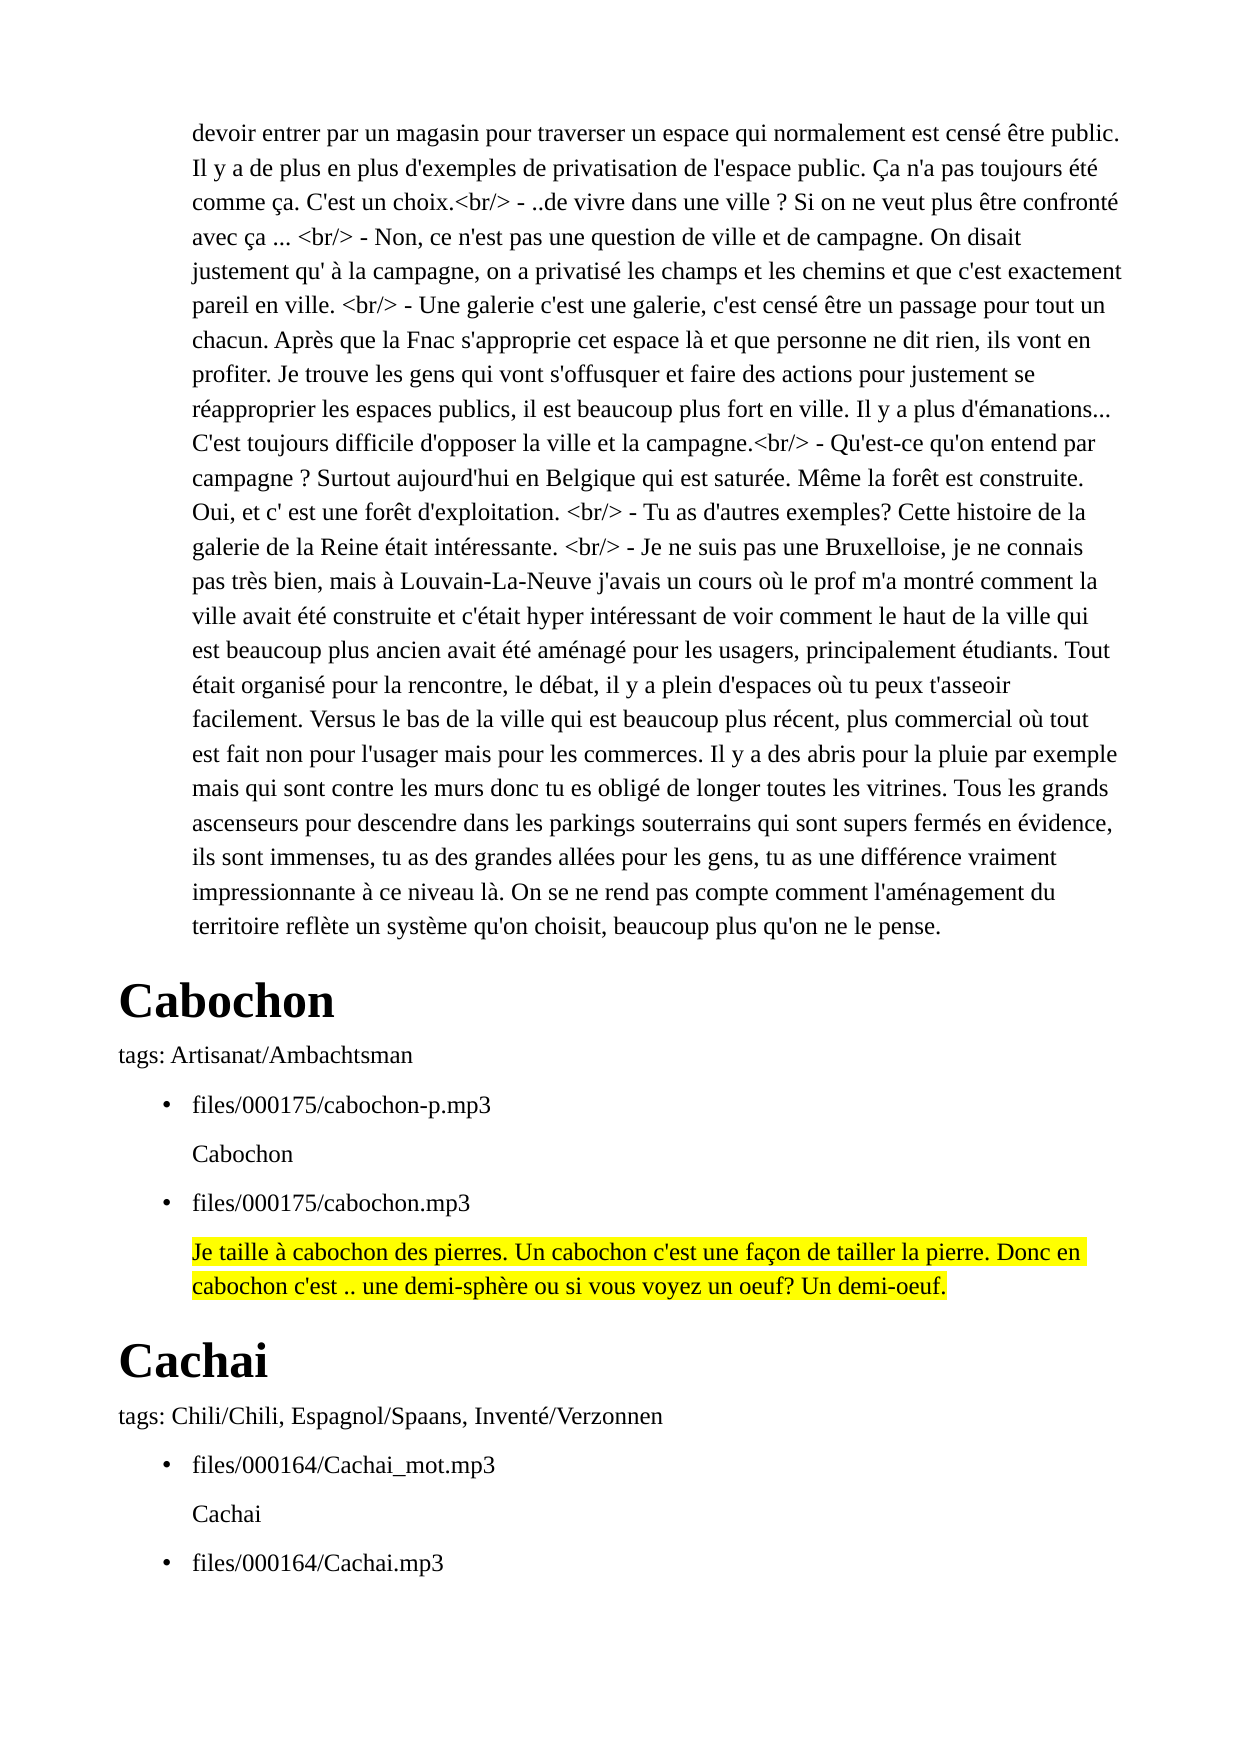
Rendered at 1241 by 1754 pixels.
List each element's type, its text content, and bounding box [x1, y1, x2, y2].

text tags: Artisanat/Ambachtsman [118, 1041, 1122, 1069]
subtitle Cabochon [118, 971, 1122, 1028]
subtitle Cachai [118, 1331, 1122, 1388]
list files/000175/cabochon.mp3 [162, 1188, 1122, 1217]
list Je taille à cabochon des pierres. Un cabochon c'est une façon de tailler la pierre. Donc en cabochon c'est .. une demi-sphère ou si vous voyez un oeuf? Un demi-oeuf. [162, 1237, 1122, 1300]
list files/000164/Cachai_mot.mp3 [162, 1450, 1122, 1479]
list Cachai [162, 1499, 1122, 1528]
text tags: Chili/Chili, Espagnol/Spaans, Inventé/Verzonnen [118, 1401, 1122, 1429]
list Cabochon [162, 1139, 1122, 1167]
list devoir entrer par un magasin pour traverser un espace qui normalement est censé être public. Il y a de plus en plus d'exemples de privatisation de l'espace public. Ça n'a pas toujours été comme ça. C'est un choix.<br/> - ..de vivre dans une ville ? Si on ne veut plus être confronté avec ça ... <br/> - Non, ce n'est pas une question de ville et de campagne. On disait justement qu' à la campagne, on a privatisé les champs et les chemins et que c'est exactement pareil en ville. <br/> - Une galerie c'est une galerie, c'est censé être un passage pour tout un chacun. Après que la Fnac s'approprie cet espace là et que personne ne dit rien, ils vont en profiter. Je trouve les gens qui vont s'offusquer et faire des actions pour justement se réapproprier les espaces publics, il est beaucoup plus fort en ville. Il y a plus d'émanations... C'est toujours difficile d'opposer la ville et la campagne.<br/> - Qu'est-ce qu'on entend par campagne ? Surtout aujourd'hui en Belgique qui est saturée. Même la forêt est construite. Oui, et c' est une forêt d'exploitation. <br/> - Tu as d'autres exemples? Cette histoire de la galerie de la Reine était intéressante. <br/> - Je ne suis pas une Bruxelloise, je ne connais pas très bien, mais à Louvain-La-Neuve j'avais un cours où le prof m'a montré comment la ville avait été construite et c'était hyper intéressant de voir comment le haut de la ville qui est beaucoup plus ancien avait été aménagé pour les usagers, principalement étudiants. Tout était organisé pour la rencontre, le débat, il y a plein d'espaces où tu peux t'asseoir facilement. Versus le bas de la ville qui est beaucoup plus récent, plus commercial où tout est fait non pour l'usager mais pour les commerces. Il y a des abris pour la pluie par exemple mais qui sont contre les murs donc tu es obligé de longer toutes les vitrines. Tous les grands ascenseurs pour descendre dans les parkings souterrains qui sont supers fermés en évidence, ils sont immenses, tu as des grandes allées pour les gens, tu as une différence vraiment impressionnante à ce niveau là. On se ne rend pas compte comment l'aménagement du territoire reflète un système qu'on choisit, beaucoup plus qu'on ne le pense. [162, 118, 1122, 940]
list files/000175/cabochon-p.mp3 [162, 1090, 1122, 1118]
list files/000164/Cachai.mp3 [162, 1548, 1122, 1577]
